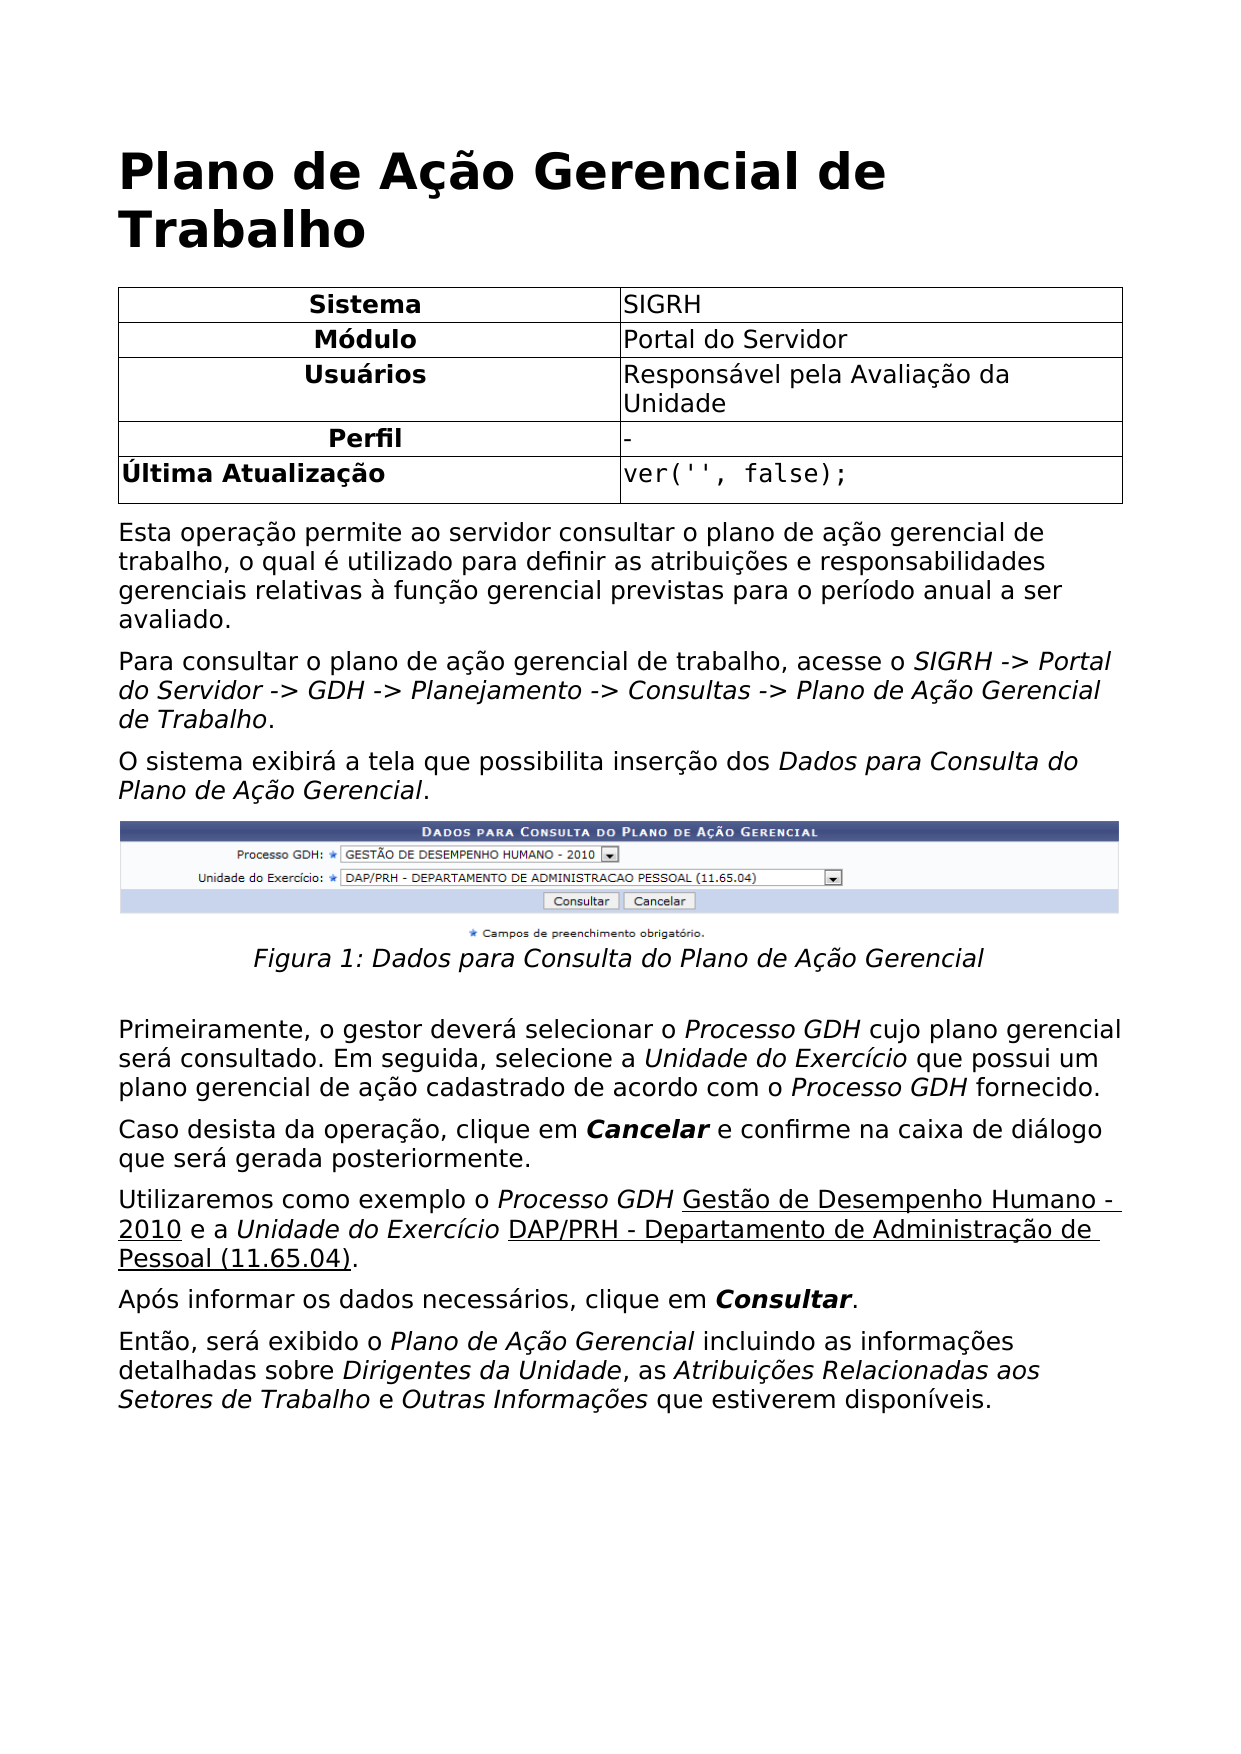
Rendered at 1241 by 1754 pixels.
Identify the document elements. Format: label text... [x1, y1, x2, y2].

table_cell Perfil [119, 422, 620, 456]
table_cell Última Atualização [119, 457, 620, 503]
table_cell Módulo [119, 323, 620, 357]
text Para consultar o plano de ação gerencial de trabalho, acesse o SIGRH -> Portal do Servidor -> GDH -> Planejamento -> Consultas -> Plano de Ação Gerencial de Trabalho. [118, 647, 1122, 735]
text Figura 1: Dados para Consulta do Plano de Ação Gerencial [118, 944, 1122, 973]
table_header Sistema [119, 288, 620, 322]
text Caso desista da operação, clique em Cancelar e confirme na caixa de diálogo que será gerada posteriormente. [118, 1115, 1122, 1173]
text O sistema exibirá a tela que possibilita inserção dos Dados para Consulta do Plano de Ação Gerencial. [118, 747, 1122, 806]
text Esta operação permite ao servidor consultar o plano de ação gerencial de trabalho, o qual é utilizado para definir as atribuições e responsabilidades gerenciais relativas à função gerencial previstas para o período anual a ser avaliado. [118, 518, 1122, 635]
subtitle Plano de Ação Gerencial de Trabalho [118, 143, 1122, 259]
table_header SIGRH [621, 288, 1122, 322]
picture [118, 818, 1123, 944]
text Primeiramente, o gestor deverá selecionar o Processo GDH cujo plano gerencial será consultado. Em seguida, selecione a Unidade do Exercício que possui um plano gerencial de ação cadastrado de acordo com o Processo GDH fornecido. [118, 1015, 1122, 1102]
table_cell Responsável pela Avaliação da Unidade [621, 358, 1122, 421]
table_cell - [621, 422, 1122, 456]
text Após informar os dados necessários, clique em Consultar. [118, 1286, 1122, 1315]
table_cell Usuários [119, 358, 620, 421]
text Então, será exibido o Plano de Ação Gerencial incluindo as informações detalhadas sobre Dirigentes da Unidade, as Atribuições Relacionadas aos Setores de Trabalho e Outras Informações que estiverem disponíveis. [118, 1327, 1122, 1415]
table_cell ver('', false); [621, 457, 1122, 503]
text Utilizaremos como exemplo o Processo GDH Gestão de Desempenho Humano - 2010 e a Unidade do Exercício DAP/PRH - Departamento de Administração de Pessoal (11.65.04). [118, 1186, 1122, 1273]
table_cell Portal do Servidor [621, 323, 1122, 357]
